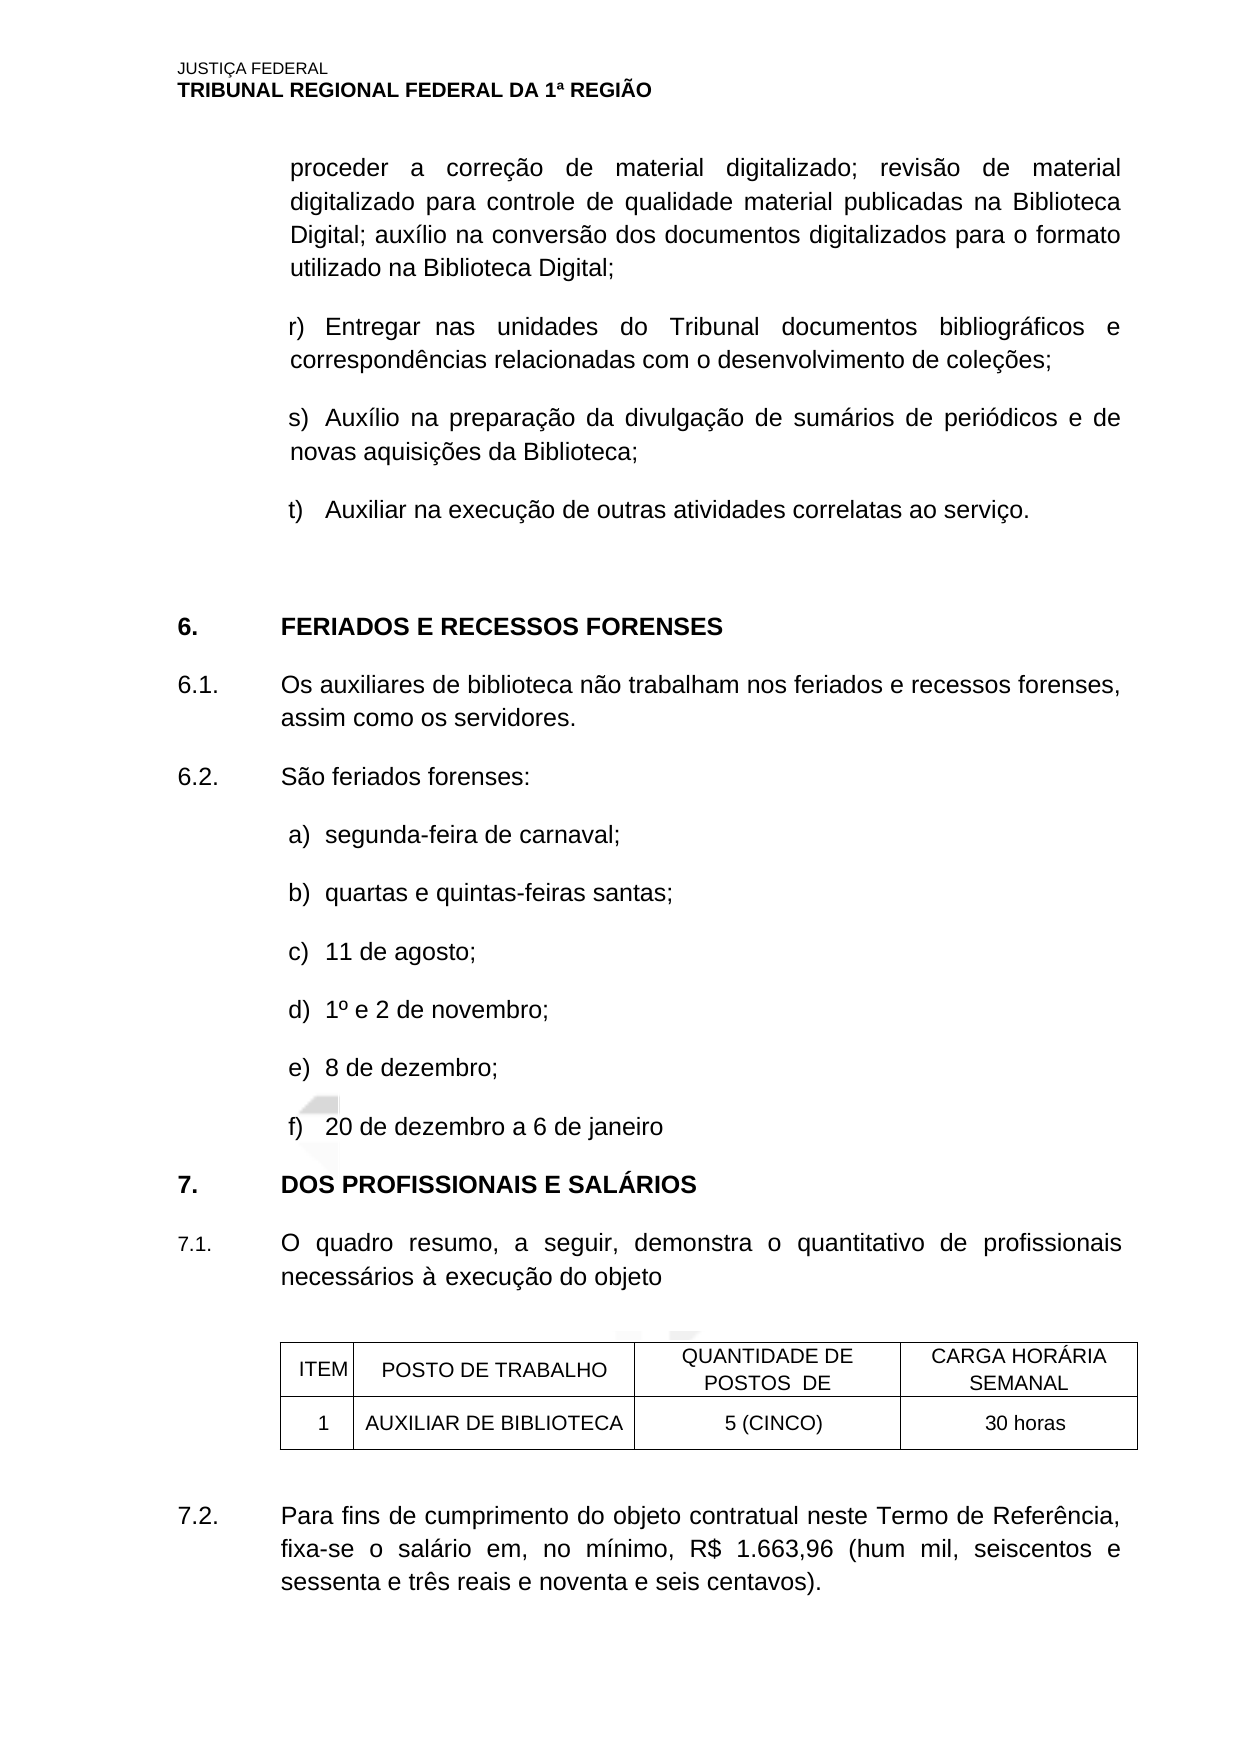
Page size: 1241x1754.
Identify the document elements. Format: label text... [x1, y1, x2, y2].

table_header POSTO DE TRABALHO [354, 1343, 634, 1396]
table_cell 5 (CINCO) [635, 1397, 900, 1449]
table_cell 1 [281, 1397, 353, 1449]
table_header QUANTIDADE DE POSTOS DE TRABALHO [635, 1343, 900, 1396]
list Entregar nas unidades do Tribunal documentos bibliográficos e correspondências relacionadas com o desenvolvimento de coleções; [288, 308, 1122, 375]
list Auxílio na preparação da divulgação de sumários de periódicos e de novas aquisições da Biblioteca; [1022, 400, 1122, 467]
list 20 de dezembro a 6 de janeiro [1020, 1108, 1122, 1142]
list Auxílio na preparação da divulgação de sumários de periódicos e de novas aquisições da Biblioteca; [288, 400, 345, 467]
list São feriados forenses: [1022, 758, 1122, 792]
list FERIADOS E RECESSOS FORENSES [177, 608, 338, 642]
list proceder a correção de material digitalizado; revisão de material digitalizado para controle de qualidade material publicadas na Biblioteca Digital; auxílio na conversão dos documentos digitalizados para o formato utilizado na Biblioteca Digital; [288, 150, 1122, 283]
table_header CARGA HORÁRIA SEMANAL [901, 1343, 1137, 1396]
list Auxiliar na execução de outras atividades correlatas ao serviço. [288, 492, 345, 525]
list 1º e 2 de novembro; [1022, 992, 1122, 1025]
list Os auxiliares de biblioteca não trabalham nos feriados e recessos forenses, assim como os servidores. [1022, 667, 1122, 733]
list Os auxiliares de biblioteca não trabalham nos feriados e recessos forenses, assim como os servidores. [177, 667, 289, 733]
list Para fins de cumprimento do objeto contratual neste Termo de Referência, fixa-se o salário em, no mínimo, R$ 1.663,96 (hum mil, seiscentos e sessenta e três reais e noventa e seis centavos). [177, 1497, 1122, 1597]
list 11 de agosto; [1022, 933, 1122, 967]
list quartas e quintas-feiras santas; [1022, 875, 1122, 908]
list O quadro resumo, a seguir, demonstra o quantitativo de profissionais necessários à execução do objeto [1020, 1225, 1122, 1292]
list FERIADOS E RECESSOS FORENSES [1022, 608, 1122, 642]
list DOS PROFISSIONAIS E SALÁRIOS [177, 1167, 289, 1200]
table_header ITEM [281, 1343, 353, 1396]
list O quadro resumo, a seguir, demonstra o quantitativo de profissionais necessários à execução do objeto [177, 1225, 289, 1292]
list segunda-feira de carnaval; [1022, 817, 1122, 850]
table_cell AUXILIAR DE BIBLIOTECA [354, 1397, 634, 1449]
table_cell 30 horas [901, 1397, 1137, 1449]
list 8 de dezembro; [1022, 1050, 1122, 1083]
list Auxiliar na execução de outras atividades correlatas ao serviço. [1022, 492, 1122, 525]
list DOS PROFISSIONAIS E SALÁRIOS [1020, 1167, 1122, 1200]
list São feriados forenses: [177, 758, 289, 792]
